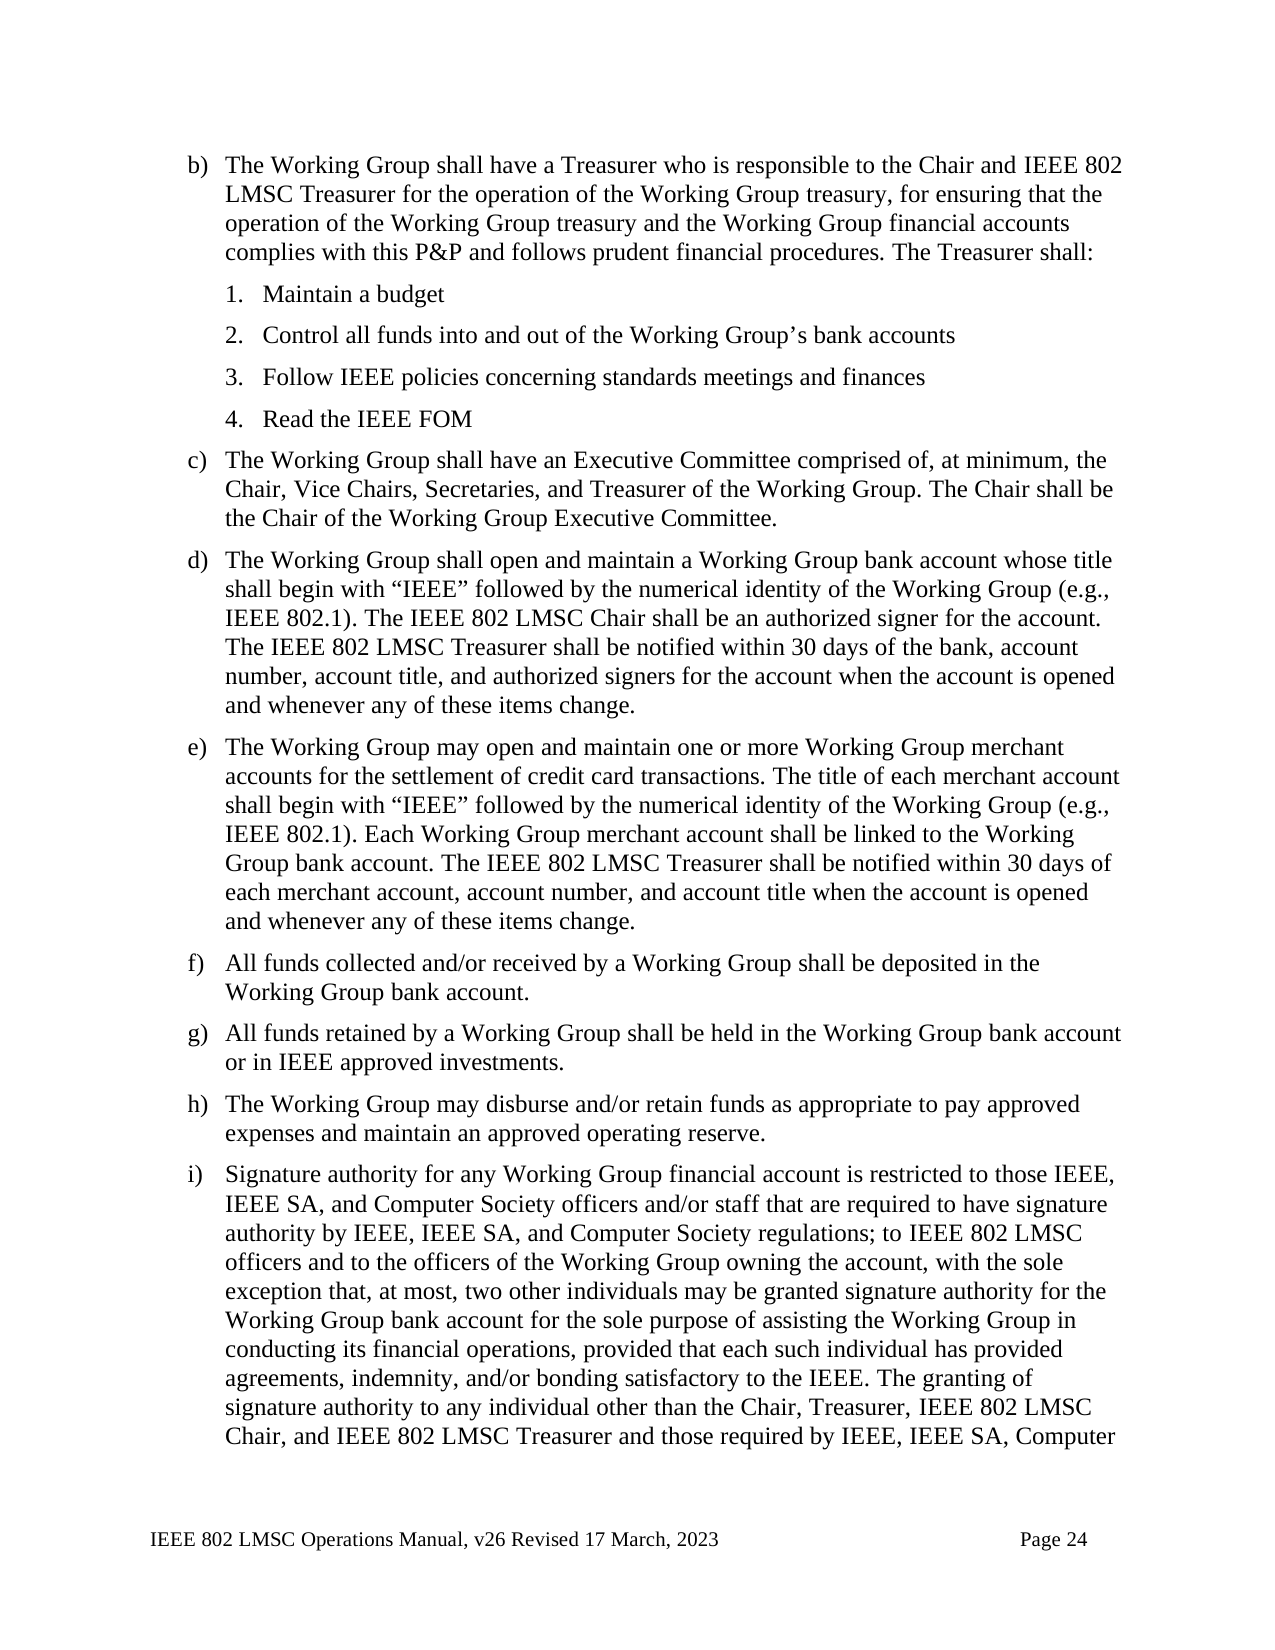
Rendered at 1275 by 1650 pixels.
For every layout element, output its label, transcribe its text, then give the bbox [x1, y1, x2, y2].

list The Working Group may open and maintain one or more Working Group merchant accounts for the settlement of credit card transactions. The title of each merchant account shall begin with “IEEE” followed by the numerical identity of the Working Group (e.g., IEEE 802.1). Each Working Group merchant account shall be linked to the Working Group bank account. The IEEE 802 LMSC Treasurer shall be notified within 30 days of each merchant account, account number, and account title when the account is opened and whenever any of these items change. [187, 732, 1125, 935]
list All funds retained by a Working Group shall be held in the Working Group bank account or in IEEE approved investments. [187, 1018, 1125, 1076]
list The Working Group shall have a Treasurer who is responsible to the Chair and IEEE 802 LMSC Treasurer for the operation of the Working Group treasury, for ensuring that the operation of the Working Group treasury and the Working Group financial accounts complies with this P&P and follows prudent financial procedures. The Treasurer shall: [187, 150, 1125, 266]
list The Working Group may disburse and/or retain funds as appropriate to pay approved expenses and maintain an approved operating reserve. [187, 1089, 1125, 1147]
list The Working Group shall open and maintain a Working Group bank account whose title shall begin with “IEEE” followed by the numerical identity of the Working Group (e.g., IEEE 802.1). The IEEE 802 LMSC Chair shall be an authorized signer for the account. The IEEE 802 LMSC Treasurer shall be notified within 30 days of the bank, account number, account title, and authorized signers for the account when the account is opened and whenever any of these items change. [187, 545, 1125, 719]
list Read the IEEE FOM [225, 403, 1125, 432]
list Signature authority for any Working Group financial account is restricted to those IEEE, IEEE SA, and Computer Society officers and/or staff that are required to have signature authority by IEEE, IEEE SA, and Computer Society regulations; to IEEE 802 LMSC officers and to the officers of the Working Group owning the account, with the sole exception that, at most, two other individuals may be granted signature authority for the Working Group bank account for the sole purpose of assisting the Working Group in conducting its financial operations, provided that each such individual has provided agreements, indemnity, and/or bonding satisfactory to the IEEE. The granting of signature authority to any individual other than the Chair, Treasurer, IEEE 802 LMSC Chair, and IEEE 802 LMSC Treasurer and those required by IEEE, IEEE SA, Computer [187, 1159, 1125, 1450]
list All funds collected and/or received by a Working Group shall be deposited in the Working Group bank account. [187, 947, 1125, 1006]
list Follow IEEE policies concerning standards meetings and finances [225, 362, 1125, 391]
list The Working Group shall have an Executive Committee comprised of, at minimum, the Chair, Vice Chairs, Secretaries, and Treasurer of the Working Group. The Chair shall be the Chair of the Working Group Executive Committee. [187, 445, 1125, 532]
list Maintain a budget [225, 279, 1125, 308]
list Control all funds into and out of the Working Group’s bank accounts [225, 320, 1125, 349]
